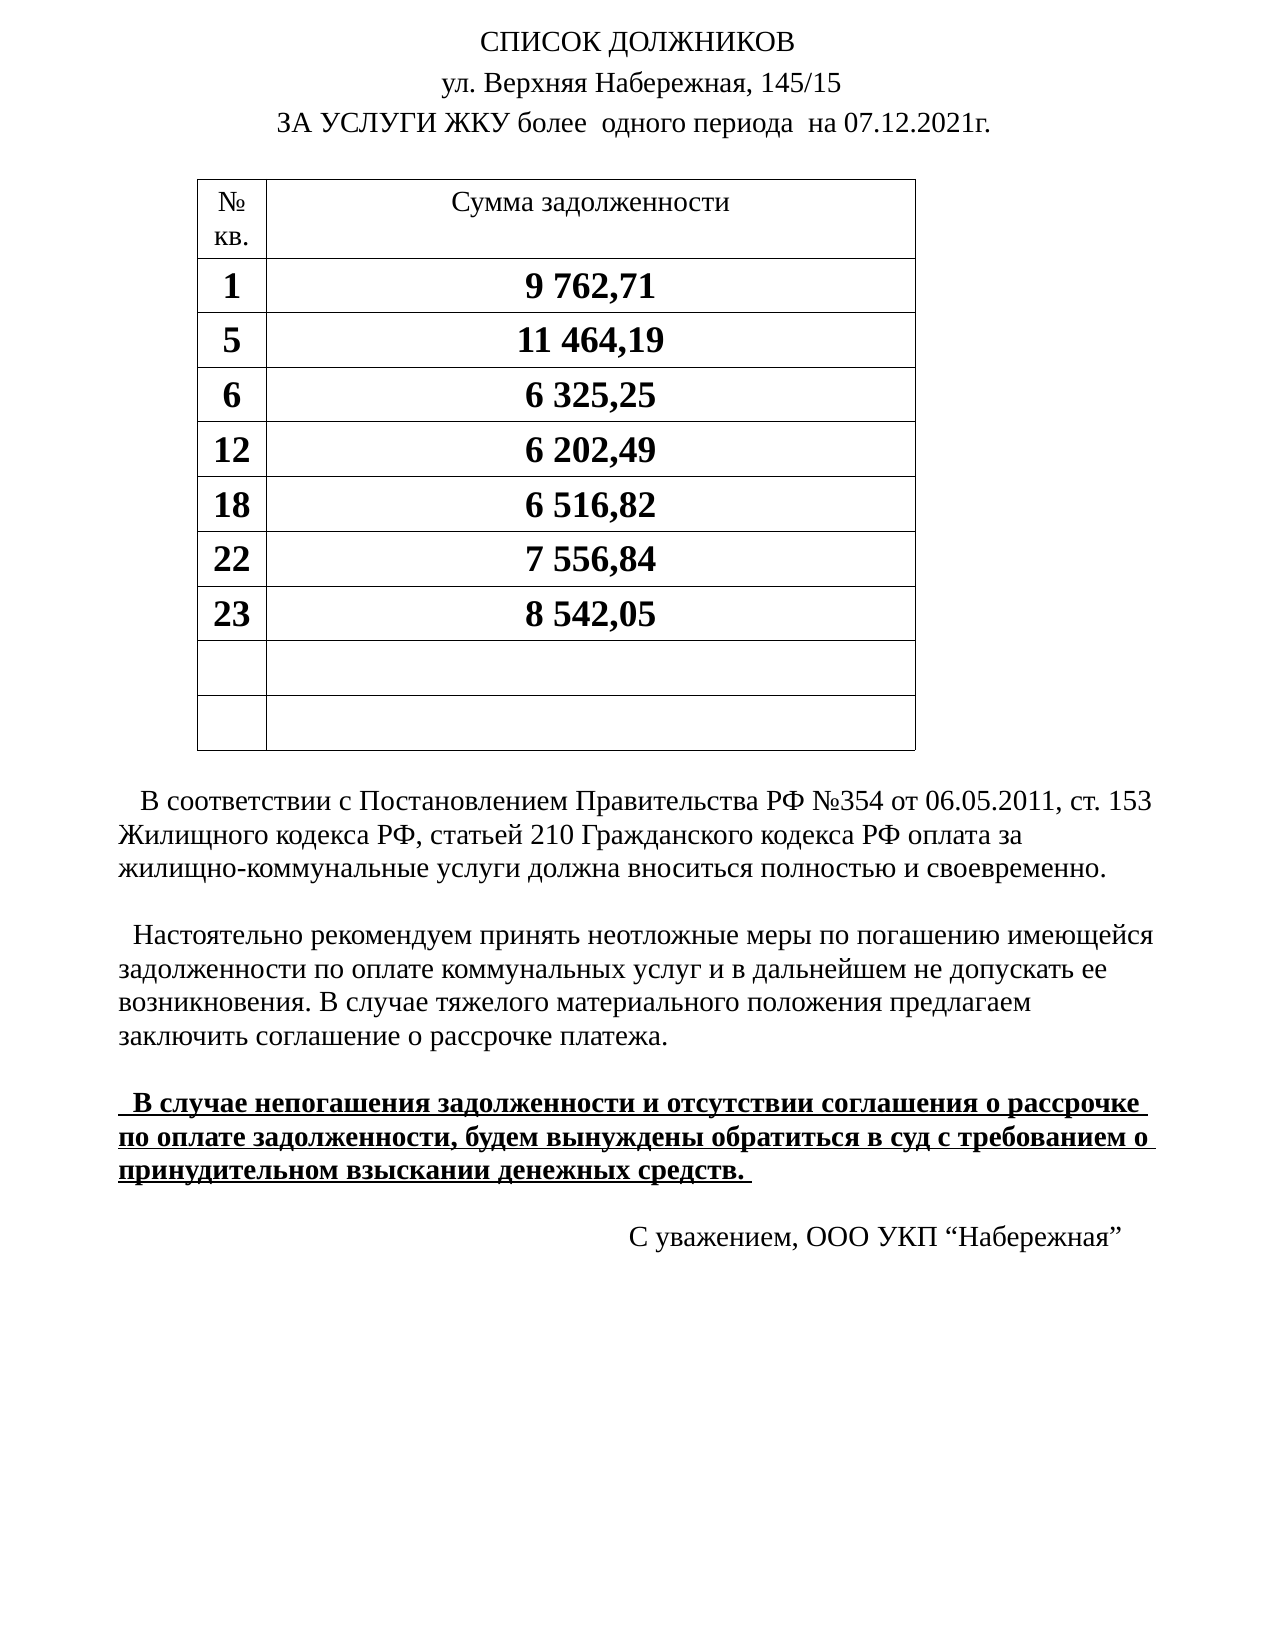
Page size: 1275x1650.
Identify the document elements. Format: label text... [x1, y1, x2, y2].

table_cell 22 [198, 532, 266, 586]
table_cell 12 [198, 422, 266, 476]
text Настоятельно рекомендуем принять неотложные меры по погашению имеющейся задолженности по оплате коммунальных услуг и в дальнейшем не допускать ее возникновения. В случае тяжелого материального положения предлагаем заключить соглашение о рассрочке платежа. [118, 917, 1157, 1052]
text ул. Верхняя Набережная, 145/15 [118, 65, 1157, 98]
table_cell 23 [198, 587, 266, 640]
table_cell 11 464,19 [267, 313, 915, 367]
text С уважением, ООО УКП “Набережная” [118, 1219, 1157, 1253]
table_cell [267, 641, 915, 695]
table_cell 18 [198, 477, 266, 531]
text ЗА УСЛУГИ ЖКУ более одного периода на 07.12.2021г. [118, 105, 1157, 138]
table_cell 6 202,49 [267, 422, 915, 476]
text В соответствии с Постановлением Правительства РФ №354 от 06.05.2011, ст. 153 Жилищного кодекса РФ, статьей 210 Гражданского кодекса РФ оплата за жилищно-коммунальные услуги должна вноситься полностью и своевременно. [118, 783, 1157, 884]
table_cell 6 [198, 368, 266, 421]
table_cell [198, 641, 266, 695]
table_cell 8 542,05 [267, 587, 915, 640]
text СПИСОК ДОЛЖНИКОВ [118, 24, 1157, 58]
table_cell 7 556,84 [267, 532, 915, 586]
table_cell 9 762,71 [267, 259, 915, 312]
table_cell [267, 696, 915, 749]
table_cell 1 [198, 259, 266, 312]
table_cell 5 [198, 313, 266, 367]
text В случае непогашения задолженности и отсутствии соглашения о рассрочке по оплате задолженности, будем вынуждены обратиться в суд с требованием о принудительном взыскании денежных средств. [118, 1085, 1157, 1186]
table_cell [198, 696, 266, 749]
table_cell 6 516,82 [267, 477, 915, 531]
table_header Сумма задолженности [267, 180, 915, 257]
table_cell 6 325,25 [267, 368, 915, 421]
table_header № кв. [198, 180, 266, 257]
